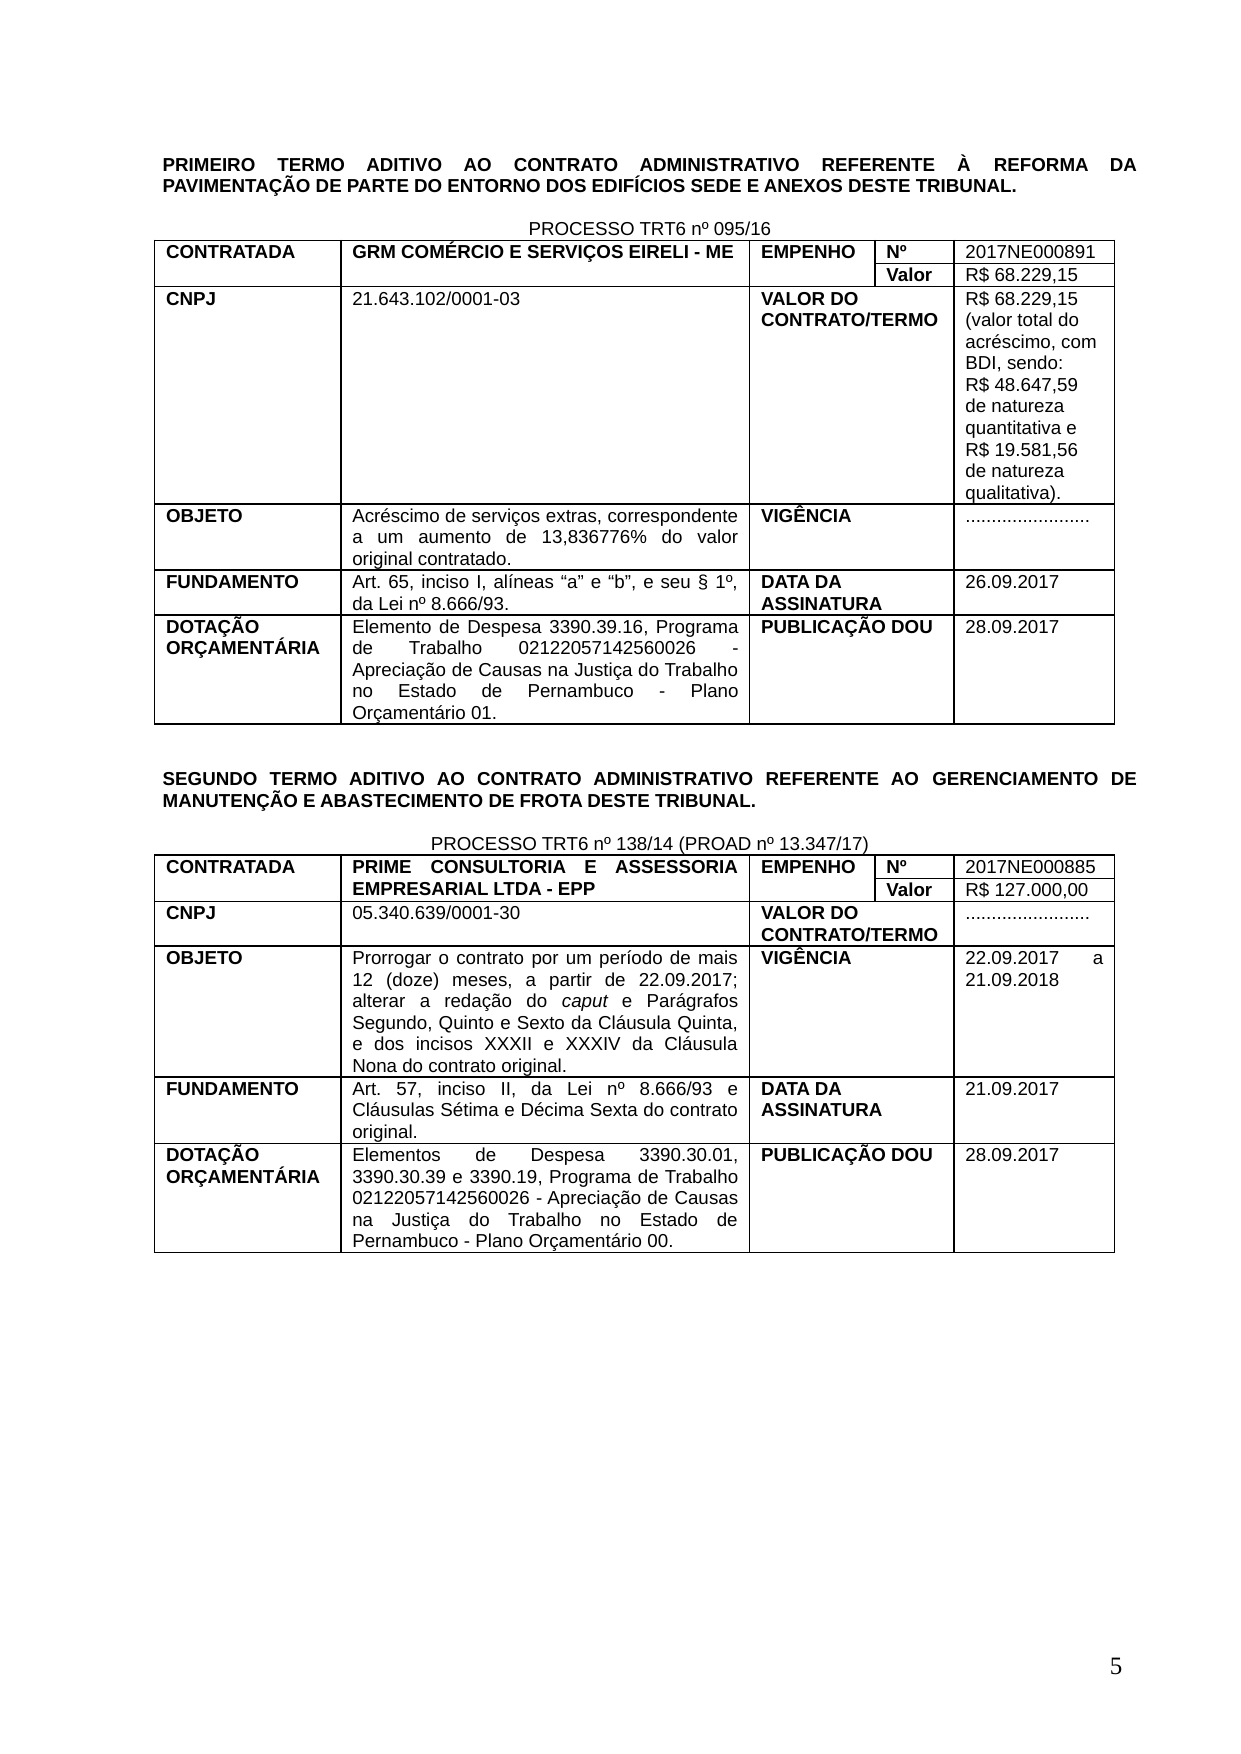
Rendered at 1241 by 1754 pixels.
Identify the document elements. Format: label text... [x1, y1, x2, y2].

table_cell R$ 68.229,15 (valor total do acréscimo, com BDI, sendo: R$ 48.647,59 de natureza quantitativa e R$ 19.581,56 de natureza qualitativa). [955, 287, 1114, 503]
table_header Nº [876, 856, 953, 877]
subtitle PROCESSO TRT6 nº 138/14 (PROAD nº 13.347/17) [177, 833, 1122, 854]
table_cell ........................ [955, 902, 1114, 945]
table_cell DOTAÇÃO ORÇAMENTÁRIA [155, 1144, 340, 1252]
table_cell VALOR DO CONTRATO/TERMO [750, 287, 953, 503]
table_header EMPENHO [750, 241, 874, 286]
text PRIMEIRO TERMO ADITIVO AO CONTRATO ADMINISTRATIVO REFERENTE À REFORMA DA PAVIMENTAÇÃO DE PARTE DO ENTORNO DOS EDIFÍCIOS SEDE E ANEXOS DESTE TRIBUNAL. [162, 153, 1137, 196]
table_cell DATA DA ASSINATURA [750, 571, 953, 614]
table_cell CNPJ [155, 287, 340, 503]
table_cell 05.340.639/0001-30 [342, 902, 749, 945]
table_header EMPENHO [750, 856, 874, 901]
table_header PRIME CONSULTORIA E ASSESSORIA EMPRESARIAL LTDA - EPP [342, 856, 749, 901]
table_cell PUBLICAÇÃO DOU [750, 616, 953, 723]
table_cell FUNDAMENTO [155, 1078, 340, 1142]
table_cell DATA DA ASSINATURA [750, 1078, 953, 1142]
table_cell 26.09.2017 [955, 571, 1114, 614]
table_cell Prorrogar o contrato por um período de mais 12 (doze) meses, a partir de 22.09.2017; alterar a redação do caput e Parágrafos Segundo, Quinto e Sexto da Cláusula Quinta, e dos incisos XXXII e XXXIV da Cláusula Nona do contrato original. [342, 947, 749, 1076]
table_header 2017NE000891 [955, 241, 1114, 263]
table_cell Elementos de Despesa 3390.30.01, 3390.30.39 e 3390.19, Programa de Trabalho 02122057142560026 - Apreciação de Causas na Justiça do Trabalho no Estado de Pernambuco - Plano Orçamentário 00. [342, 1144, 749, 1252]
table_cell OBJETO [155, 947, 340, 1076]
table_cell DOTAÇÃO ORÇAMENTÁRIA [155, 616, 340, 723]
table_cell FUNDAMENTO [155, 571, 340, 614]
table_cell Elemento de Despesa 3390.39.16, Programa de Trabalho 02122057142560026 - Apreciação de Causas na Justiça do Trabalho no Estado de Pernambuco - Plano Orçamentário 01. [342, 616, 749, 723]
table_header CONTRATADA [155, 856, 340, 901]
table_header 2017NE000885 [955, 856, 1114, 877]
subtitle PROCESSO TRT6 nº 095/16 [177, 218, 1122, 239]
table_cell Valor [876, 879, 953, 901]
table_cell 22.09.2017 a 21.09.2018 [955, 947, 1114, 1076]
table_cell VIGÊNCIA [750, 947, 953, 1076]
table_cell VIGÊNCIA [750, 505, 953, 569]
table_header CONTRATADA [155, 241, 340, 286]
table_cell 28.09.2017 [955, 616, 1114, 723]
table_cell 21.643.102/0001-03 [342, 287, 749, 503]
table_cell Art. 65, inciso I, alíneas “a” e “b”, e seu § 1º, da Lei nº 8.666/93. [342, 571, 749, 614]
table_cell Acréscimo de serviços extras, correspondente a um aumento de 13,836776% do valor original contratado. [342, 505, 749, 569]
table_cell R$ 68.229,15 [955, 264, 1114, 286]
table_cell OBJETO [155, 505, 340, 569]
table_header GRM COMÉRCIO E SERVIÇOS EIRELI - ME [342, 241, 749, 286]
table_cell VALOR DO CONTRATO/TERMO [750, 902, 953, 945]
table_cell ........................ [955, 505, 1114, 569]
text SEGUNDO TERMO ADITIVO AO CONTRATO ADMINISTRATIVO REFERENTE AO GERENCIAMENTO DE MANUTENÇÃO E ABASTECIMENTO DE FROTA DESTE TRIBUNAL. [162, 768, 1137, 811]
table_header Nº [876, 241, 953, 263]
table_cell 21.09.2017 [955, 1078, 1114, 1142]
table_cell CNPJ [155, 902, 340, 945]
table_cell Art. 57, inciso II, da Lei nº 8.666/93 e Cláusulas Sétima e Décima Sexta do contrato original. [342, 1078, 749, 1142]
table_cell Valor [876, 264, 953, 286]
table_cell 28.09.2017 [955, 1144, 1114, 1252]
table_cell R$ 127.000,00 [955, 879, 1114, 901]
table_cell PUBLICAÇÃO DOU [750, 1144, 953, 1252]
